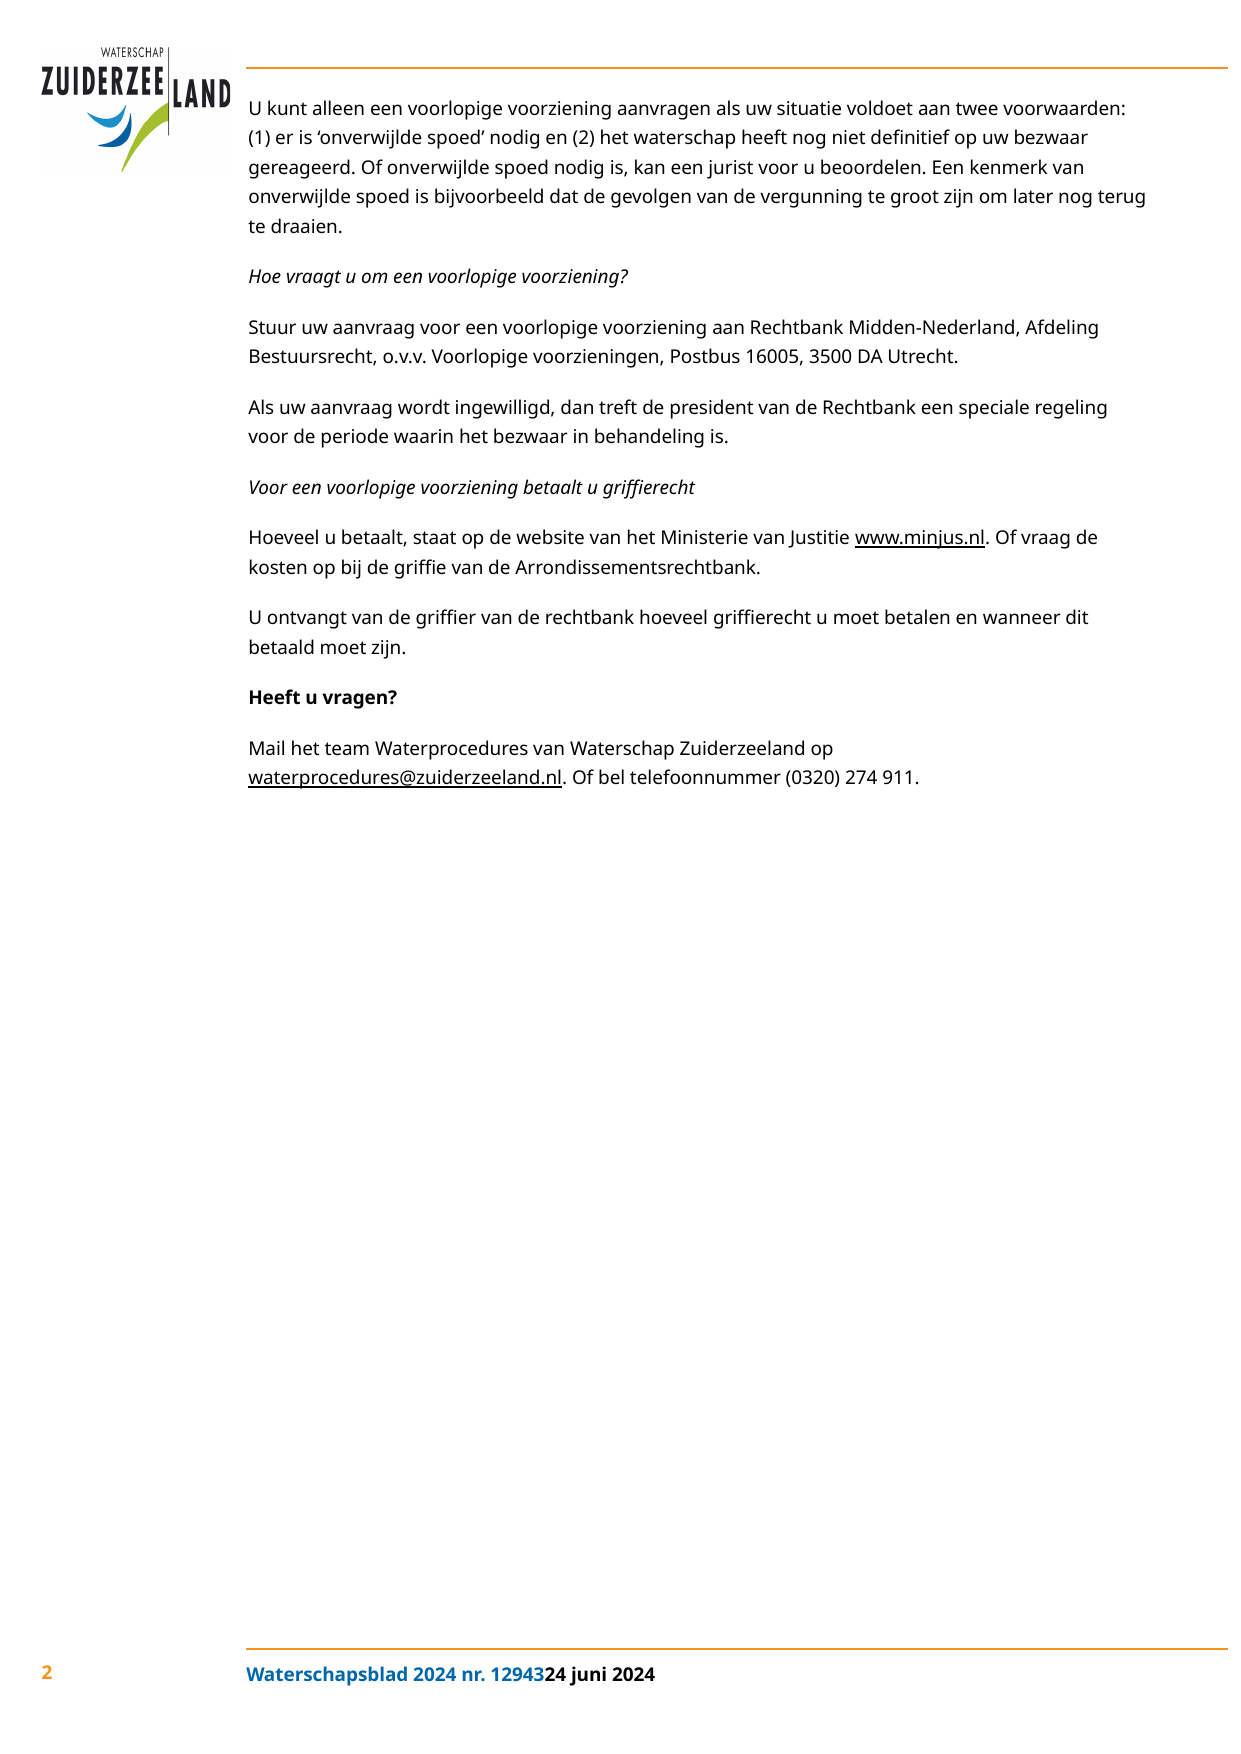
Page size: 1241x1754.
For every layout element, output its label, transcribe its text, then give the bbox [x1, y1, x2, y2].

text Hoeveel u betaalt, staat op de website van het Ministerie van Justitie www.minjus.nl. Of vraag de kosten op bij de griffie van de Arrondissementsrechtbank. [248, 524, 1152, 580]
text Voor een voorlopige voorziening betaalt u griffierecht [248, 474, 1152, 500]
text Hoe vraagt u om een voorlopige voorziening? [248, 263, 1152, 289]
text Stuur uw aanvraag voor een voorlopige voorziening aan Rechtbank Midden-Nederland, Afdeling Bestuursrecht, o.v.v. Voorlopige voorzieningen, Postbus 16005, 3500 DA Utrecht. [248, 314, 1152, 369]
text Mail het team Waterprocedures van Waterschap Zuiderzeeland op waterprocedures@zuiderzeeland.nl. Of bel telefoonnummer (0320) 274 911. [248, 735, 1152, 790]
text U ontvangt van de griffier van de rechtbank hoeveel griffierecht u moet betalen en wanneer dit betaald moet zijn. [248, 604, 1152, 660]
text U kunt alleen een voorlopige voorziening aanvragen als uw situatie voldoet aan twee voorwaarden: (1) er is ‘onverwijlde spoed’ nodig en (2) het waterschap heeft nog niet definitief op uw bezwaar gereageerd. Of onverwijlde spoed nodig is, kan een jurist voor u beoordelen. Een kenmerk van onverwijlde spoed is bijvoorbeeld dat de gevolgen van de vergunning te groot zijn om later nog terug te draaien. [248, 95, 1152, 239]
text Heeft u vragen? [248, 684, 1152, 710]
text Als uw aanvraag wordt ingewilligd, dan treft de president van de Rechtbank een speciale regeling voor de periode waarin het bezwaar in behandeling is. [248, 394, 1152, 449]
picture [41, 47, 231, 172]
